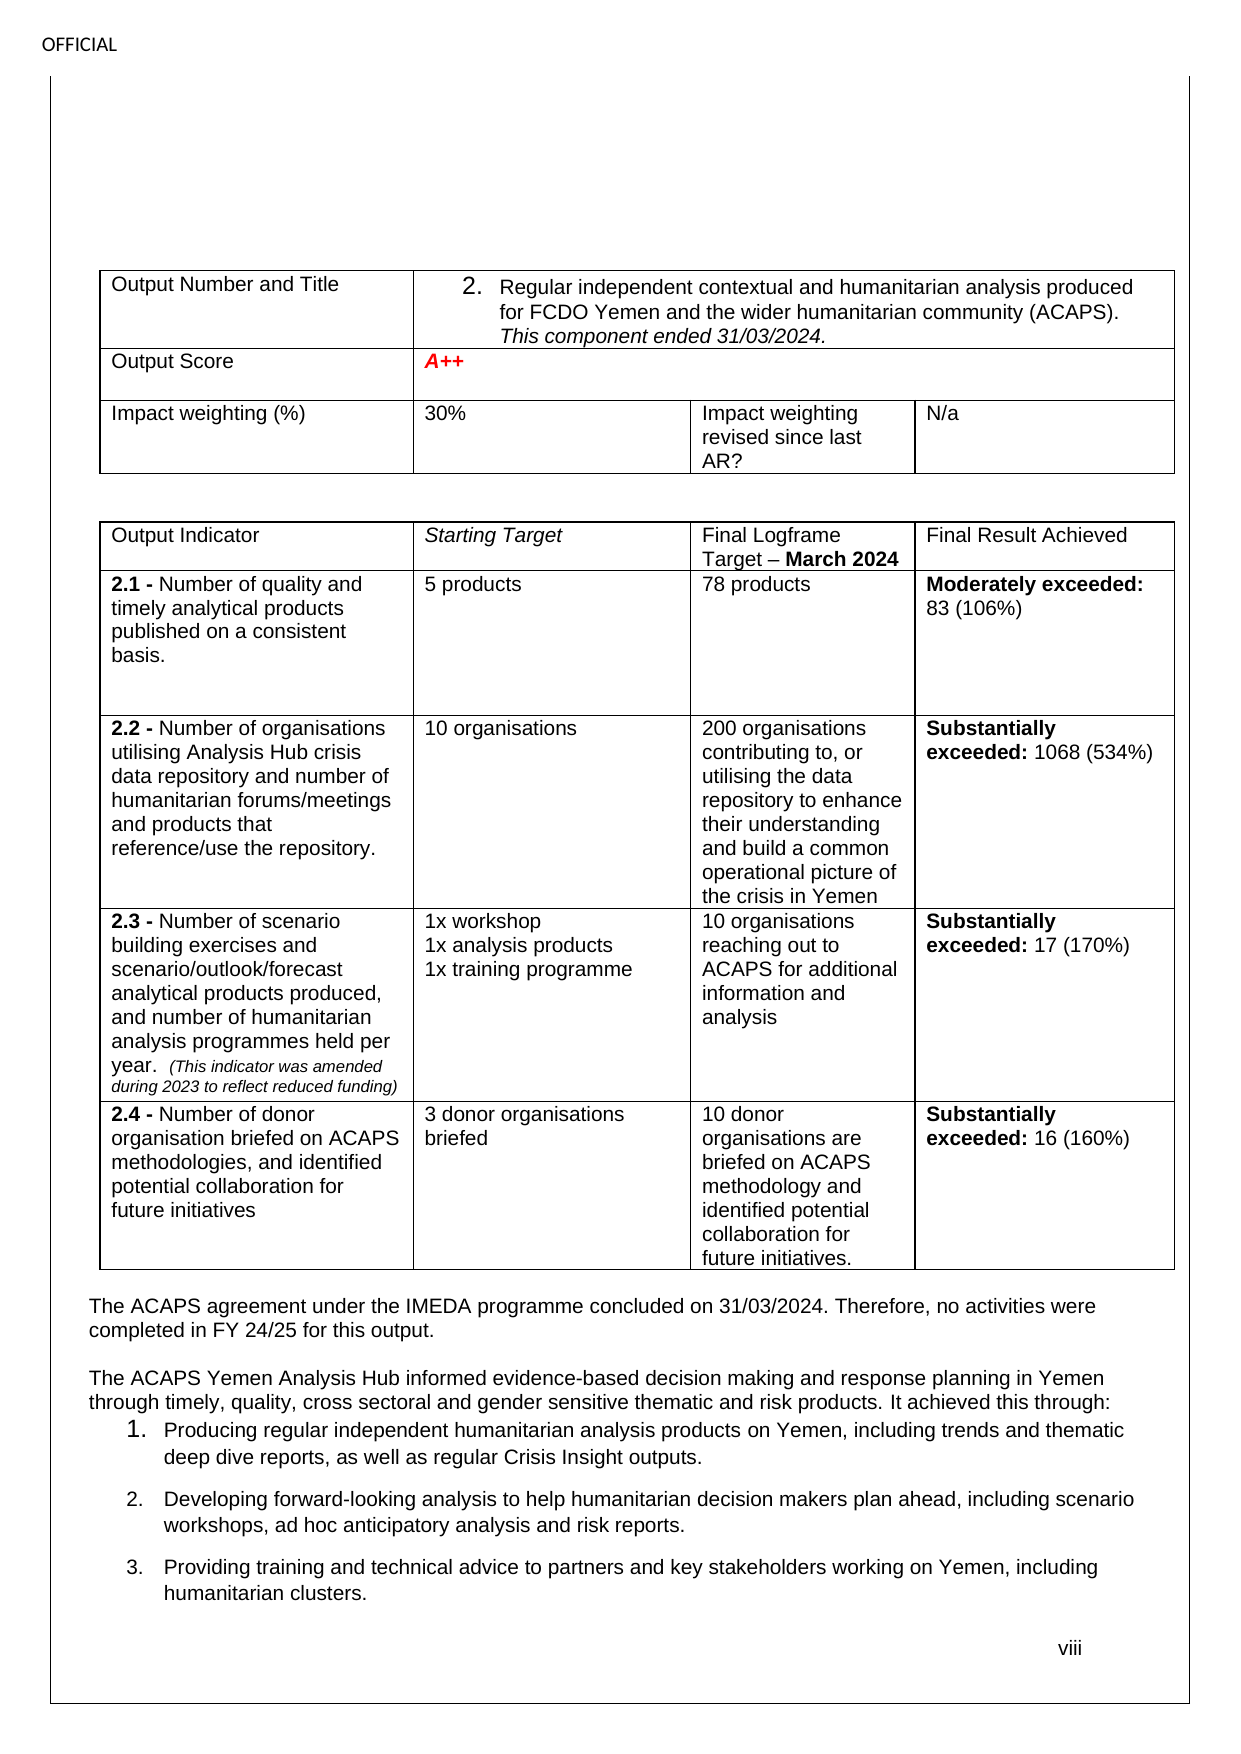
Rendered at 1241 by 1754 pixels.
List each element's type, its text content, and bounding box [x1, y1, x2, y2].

table_cell Output Score [101, 349, 413, 399]
table_cell 78 products [691, 571, 914, 715]
table_cell Substantially exceeded: 16 (160%) [916, 1102, 1174, 1269]
table_cell Final Logframe Target – March 2024 [691, 523, 914, 570]
text The ACAPS Yemen Analysis Hub informed evidence-based decision making and response planning in Yemen through timely, quality, cross sectoral and gender sensitive thematic and risk products. It achieved this through: [89, 1366, 1152, 1414]
table_cell Starting Target [414, 523, 690, 570]
table_cell 2.3 - Number of scenario building exercises and scenario/outlook/forecast analytical products produced, and number of humanitarian analysis programmes held per year. (This indicator was amended during 2023 to reflect reduced funding) [101, 909, 413, 1101]
table_cell N/a [916, 401, 1174, 472]
table_cell Final Result Achieved [916, 523, 1174, 570]
list Developing forward-looking analysis to help humanitarian decision makers plan ahead, including scenario workshops, ad hoc anticipatory analysis and risk reports. [126, 1487, 1152, 1536]
table_cell Impact weighting (%) [101, 401, 413, 472]
list Producing regular independent humanitarian analysis products on Yemen, including trends and thematic deep dive reports, as well as regular Crisis Insight outputs. [126, 1414, 1152, 1468]
table_cell [100, 474, 1174, 521]
table_cell 2.2 - Number of organisations utilising Analysis Hub crisis data repository and number of humanitarian forums/meetings and products that reference/use the repository. [101, 716, 413, 908]
table_cell 10 organisations [414, 716, 690, 908]
table_cell A++ [414, 349, 1174, 399]
table_cell 3 donor organisations briefed [414, 1102, 690, 1269]
table_cell Output Indicator [101, 523, 413, 570]
list Providing training and technical advice to partners and key stakeholders working on Yemen, including humanitarian clusters. [126, 1555, 1152, 1604]
table_cell Substantially exceeded: 17 (170%) [916, 909, 1174, 1101]
table_header Regular independent contextual and humanitarian analysis produced for FCDO Yemen and the wider humanitarian community (ACAPS). This component ended 31/03/2024. [414, 271, 1174, 348]
table_cell 2.4 - Number of donor organisation briefed on ACAPS methodologies, and identified potential collaboration for future initiatives [101, 1102, 413, 1269]
table_cell 10 donor organisations are briefed on ACAPS methodology and identified potential collaboration for future initiatives. [691, 1102, 914, 1269]
table_cell 2.1 - Number of quality and timely analytical products published on a consistent basis. [101, 571, 413, 715]
table_cell 200 organisations contributing to, or utilising the data repository to enhance their understanding and build a common operational picture of the crisis in Yemen [691, 716, 914, 908]
table_cell Moderately exceeded: 83 (106%) [916, 571, 1174, 715]
text The ACAPS agreement under the IMEDA programme concluded on 31/03/2024. Therefore, no activities were completed in FY 24/25 for this output. [89, 1294, 1152, 1342]
table_cell Impact weighting revised since last AR? [691, 401, 914, 472]
table_cell Substantially exceeded: 1068 (534%) [916, 716, 1174, 908]
table_cell 1x workshop 1x analysis products 1x training programme [414, 909, 690, 1101]
table_cell 5 products [414, 571, 690, 715]
table_cell 30% [414, 401, 690, 472]
table_cell 10 organisations reaching out to ACAPS for additional information and analysis [691, 909, 914, 1101]
table_header Output Number and Title [101, 271, 413, 348]
